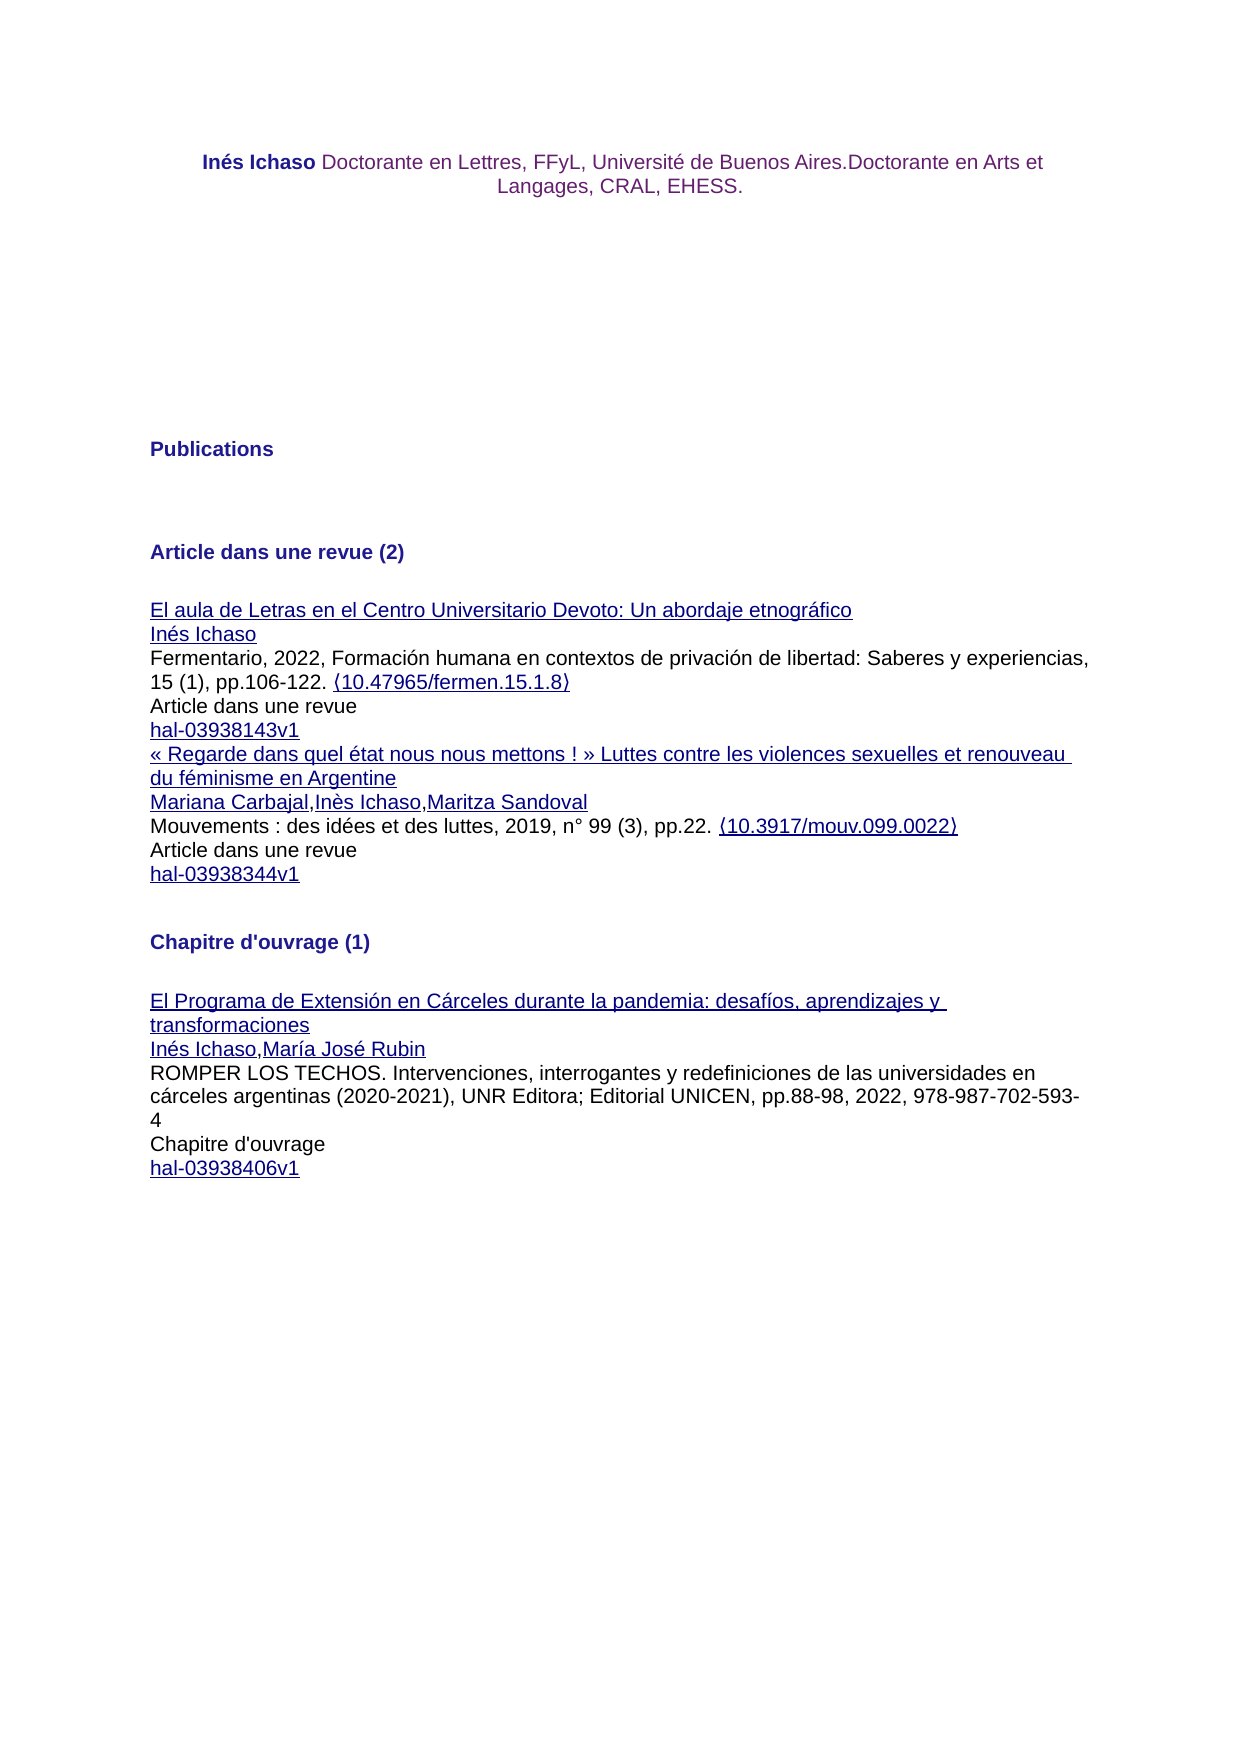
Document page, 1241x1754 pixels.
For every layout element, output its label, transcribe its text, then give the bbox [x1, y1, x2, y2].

subtitle Inés Ichaso Doctorante en Lettres, FFyL, Université de Buenos Aires.Doctorante en Arts et Langages, CRAL, EHESS. [150, 150, 1090, 198]
subtitle Publications [150, 436, 1090, 460]
table_header El Programa de Extensión en Cárceles durante la pandemia: desafíos, aprendizajes y transformaciones Inés Ichaso,María José Rubin ROMPER LOS TECHOS. Intervenciones, interrogantes y redefiniciones de las universidades en cárceles argentinas (2020-2021), UNR Editora; Editorial UNICEN, pp.88-98, 2022, 978-987-702-593-4 Chapitre d'ouvrage hal-03938406v1 [150, 989, 1090, 1180]
subtitle Article dans une revue (2) [150, 539, 1090, 563]
table_cell « Regarde dans quel état nous nous mettons ! » Luttes contre les violences sexuelles et renouveau du féminisme en Argentine Mariana Carbajal,Inès Ichaso,Maritza Sandoval Mouvements : des idées et des luttes, 2019, n° 99 (3), pp.22. ⟨10.3917/mouv.099.0022⟩ Article dans une revue hal-03938344v1 [150, 742, 1090, 885]
subtitle Chapitre d'ouvrage (1) [150, 930, 1090, 954]
table_header El aula de Letras en el Centro Universitario Devoto: Un abordaje etnográfico Inés Ichaso Fermentario, 2022, Formación humana en contextos de privación de libertad: Saberes y experiencias, 15 (1), pp.106-122. ⟨10.47965/fermen.15.1.8⟩ Article dans une revue hal-03938143v1 [150, 598, 1090, 742]
